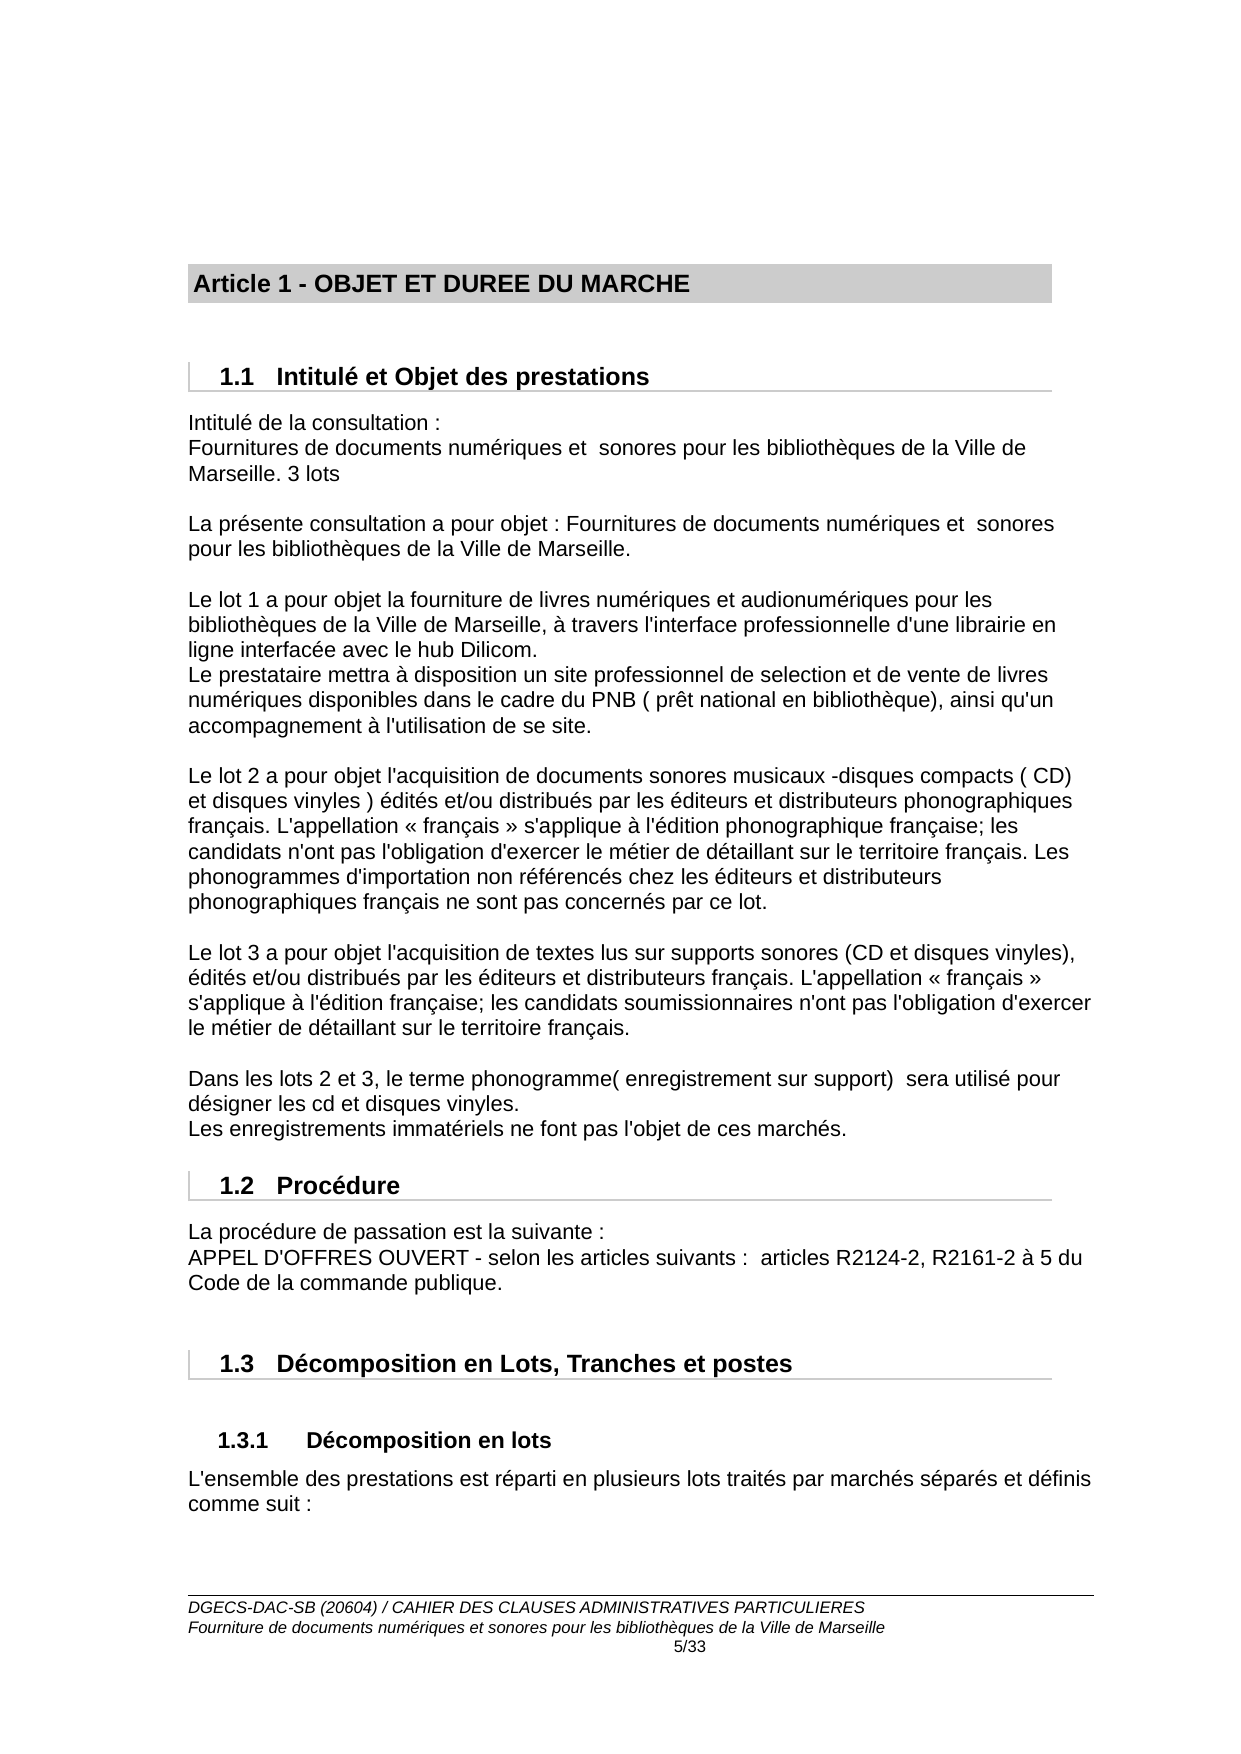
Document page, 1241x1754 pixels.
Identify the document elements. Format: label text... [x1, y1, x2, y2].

text L'ensemble des prestations est réparti en plusieurs lots traités par marchés séparés et définis comme suit : [188, 1466, 1094, 1516]
text Fournitures de documents numériques et sonores pour les bibliothèques de la Ville de Marseille. 3 lots [188, 435, 1094, 486]
text Les enregistrements immatériels ne font pas l'objet de ces marchés. [188, 1116, 1094, 1141]
subtitle Décomposition en lots [188, 1427, 1052, 1454]
text Le lot 1 a pour objet la fourniture de livres numériques et audionumériques pour les bibliothèques de la Ville de Marseille, à travers l'interface professionnelle d'une librairie en ligne interfacée avec le hub Dilicom. [188, 587, 1094, 662]
text APPEL D'OFFRES OUVERT - selon les articles suivants : articles R2124-2, R2161-2 à 5 du Code de la commande publique. [188, 1244, 1094, 1295]
text Intitulé de la consultation : [188, 410, 1094, 435]
text Le lot 3 a pour objet l'acquisition de textes lus sur supports sonores (CD et disques vinyles), édités et/ou distribués par les éditeurs et distributeurs français. L'appellation « français » s'applique à l'édition française; les candidats soumissionnaires n'ont pas l'obligation d'exercer le métier de détaillant sur le territoire français. [188, 939, 1094, 1040]
text Dans les lots 2 et 3, le terme phonogramme( enregistrement sur support) sera utilisé pour désigner les cd et disques vinyles. [188, 1066, 1094, 1116]
subtitle Intitulé et Objet des prestations [190, 362, 1052, 390]
subtitle Décomposition en Lots, Tranches et postes [188, 1349, 1052, 1378]
text Le prestataire mettra à disposition un site professionnel de selection et de vente de livres numériques disponibles dans le cadre du PNB ( prêt national en bibliothèque), ainsi qu'un accompagnement à l'utilisation de se site. [188, 662, 1094, 738]
text La présente consultation a pour objet : Fournitures de documents numériques et sonores pour les bibliothèques de la Ville de Marseille. [188, 511, 1094, 561]
text Le lot 2 a pour objet l'acquisition de documents sonores musicaux -disques compacts ( CD) et disques vinyles ) édités et/ou distribués par les éditeurs et distributeurs phonographiques français. L'appellation « français » s'applique à l'édition phonographique française; les candidats n'ont pas l'obligation d'exercer le métier de détaillant sur le territoire français. Les phonogrammes d'importation non référencés chez les éditeurs et distributeurs phonographiques français ne sont pas concernés par ce lot. [188, 763, 1094, 914]
text La procédure de passation est la suivante : [188, 1219, 1094, 1244]
subtitle OBJET ET DUREE DU MARCHE [190, 266, 1050, 300]
subtitle Procédure [190, 1171, 1052, 1199]
